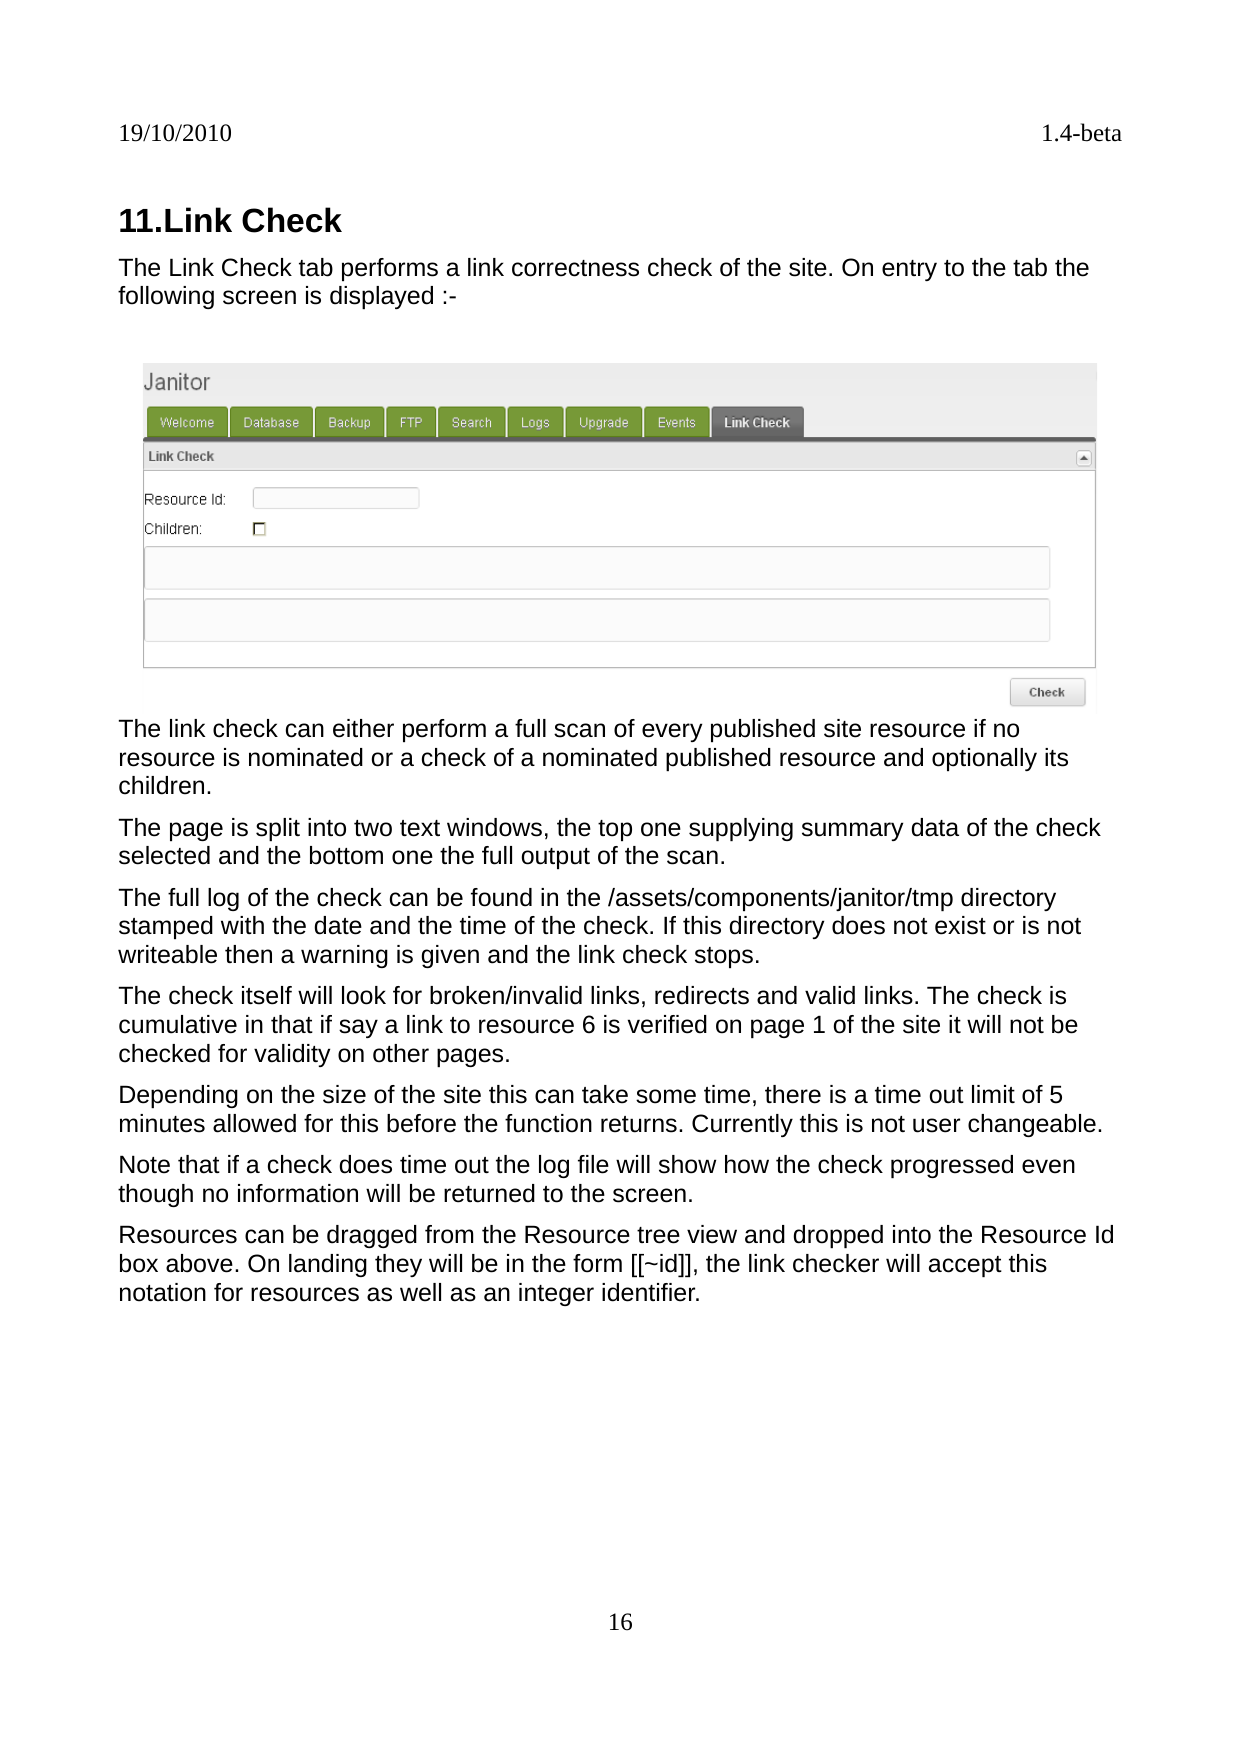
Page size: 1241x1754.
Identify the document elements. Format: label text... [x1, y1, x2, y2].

text The Link Check tab performs a link correctness check of the site. On entry to the tab the following screen is displayed :- [118, 252, 1122, 310]
text The check itself will look for broken/invalid links, redirects and valid links. The check is cumulative in that if say a link to resource 6 is verified on page 1 of the site it will not be checked for validity on other pages. [118, 981, 1122, 1068]
text Note that if a check does time out the log file will show how the check progressed even though no information will be returned to the screen. [118, 1150, 1122, 1208]
text The page is split into two text windows, the top one supplying summary data of the check selected and the bottom one the full output of the scan. [118, 813, 1122, 870]
subtitle Link Check [118, 201, 1122, 240]
text Depending on the size of the site this can take some time, there is a time out limit of 5 minutes allowed for this before the function returns. Currently this is not user changeable. [118, 1080, 1122, 1138]
text Resources can be dragged from the Resource tree view and dropped into the Resource Id box above. On landing they will be in the form [[~id]], the link checker will accept this notation for resources as well as an integer identifier. [118, 1220, 1122, 1306]
text The full log of the check can be found in the /assets/components/janitor/tmp directory stamped with the date and the time of the check. If this directory does not exist or is not writeable then a warning is given and the link check stops. [118, 883, 1122, 969]
picture [142, 363, 1098, 714]
text The link check can either perform a full scan of every published site resource if no resource is nominated or a check of a nominated published resource and optionally its children. [118, 364, 1122, 800]
